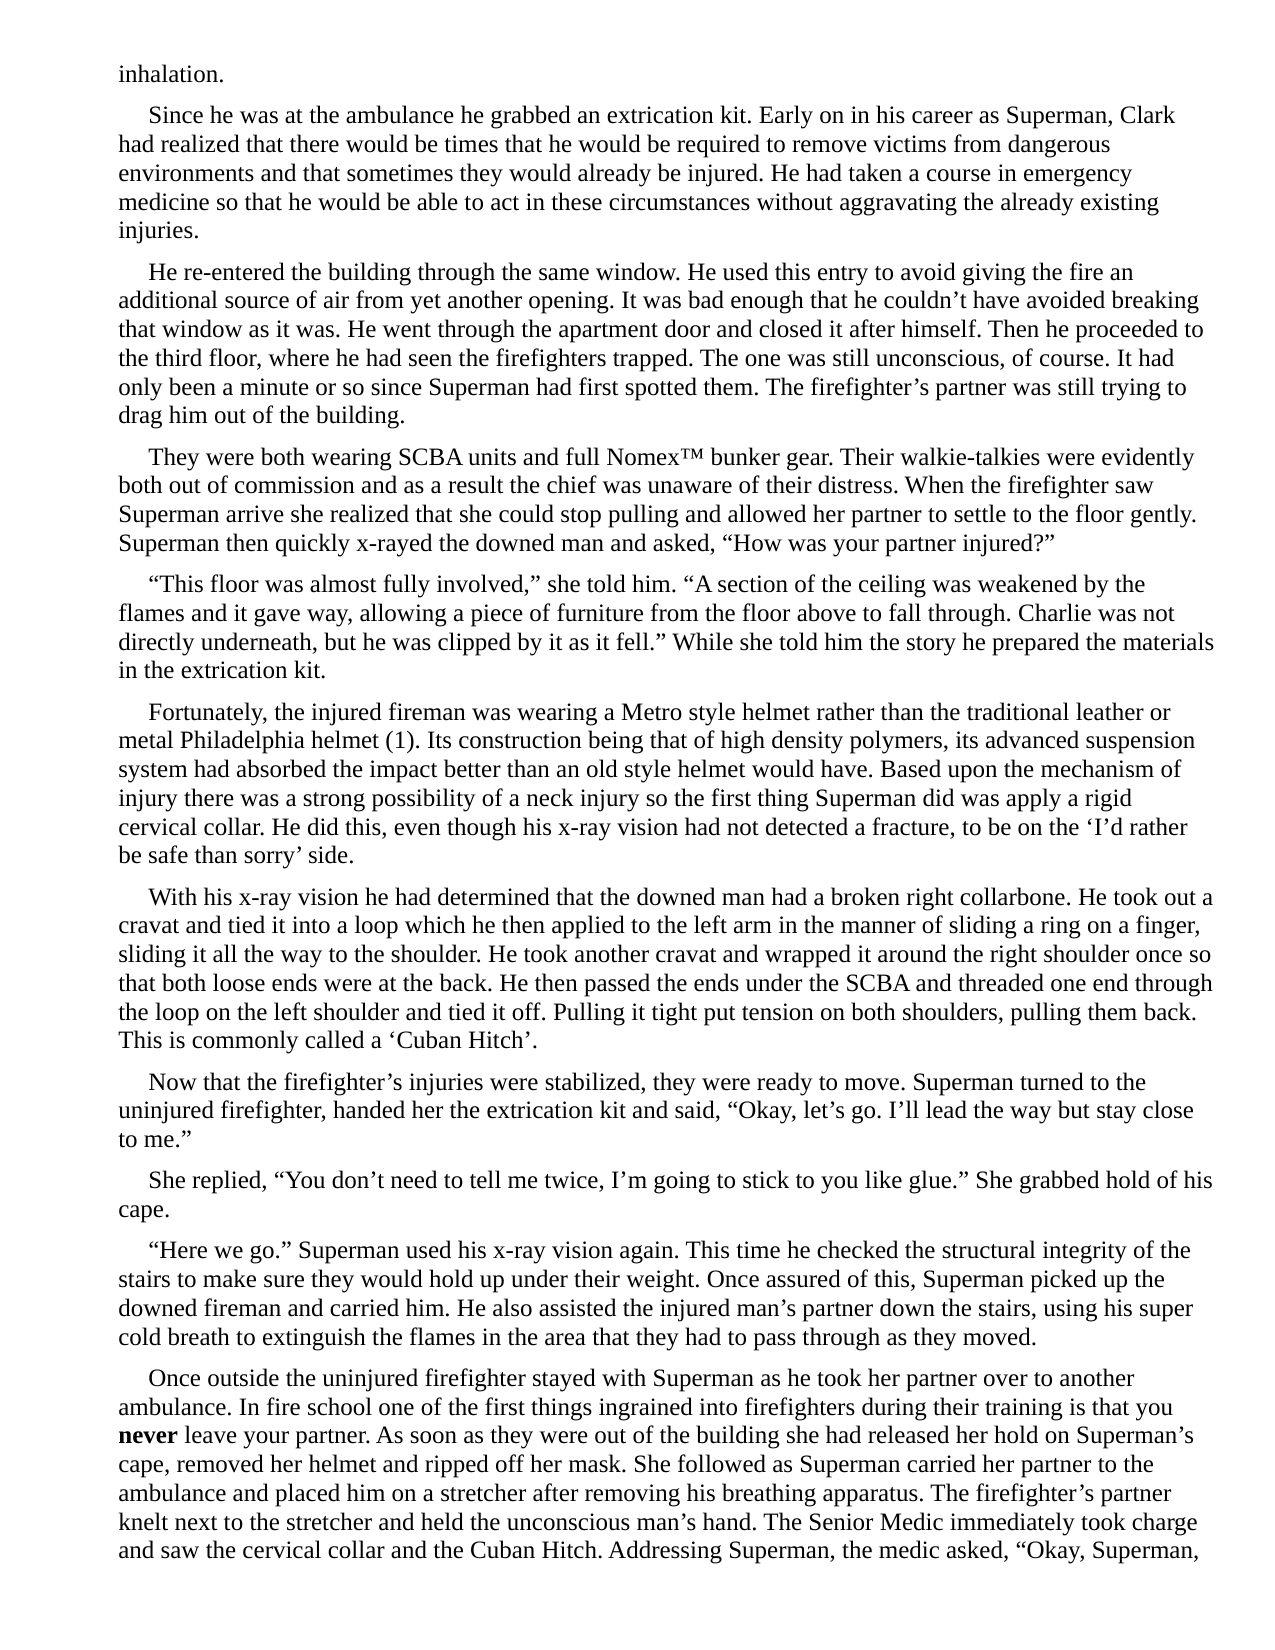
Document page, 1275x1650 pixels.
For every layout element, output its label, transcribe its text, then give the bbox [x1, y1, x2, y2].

text He re-entered the building through the same window. He used this entry to avoid giving the fire an additional source of air from yet another opening. It was bad enough that he couldn’t have avoided breaking that window as it was. He went through the apartment door and closed it after himself. Then he proceeded to the third floor, where he had seen the firefighters trapped. The one was still unconscious, of course. It had only been a minute or so since Superman had first spotted them. The firefighter’s partner was still trying to drag him out of the building. [118, 257, 1216, 429]
text “This floor was almost fully involved,” she told him. “A section of the ceiling was weakened by the flames and it gave way, allowing a piece of furniture from the floor above to fall through. Charlie was not directly underneath, but he was clipped by it as it fell.” While she told him the story he prepared the materials in the extrication kit. [118, 569, 1216, 684]
text Once outside the uninjured firefighter stayed with Superman as he took her partner over to another ambulance. In fire school one of the first things ingrained into firefighters during their training is that you never leave your partner. As soon as they were out of the building she had released her hold on Superman’s cape, removed her helmet and ripped off her mask. She followed as Superman carried her partner to the ambulance and placed him on a stretcher after removing his breathing apparatus. The firefighter’s partner knelt next to the stretcher and held the unconscious man’s hand. The Senior Medic immediately took charge and saw the cervical collar and the Cuban Hitch. Addressing Superman, the medic asked, “Okay, Superman, [118, 1363, 1216, 1564]
text Fortunately, the injured fireman was wearing a Metro style helmet rather than the traditional leather or metal Philadelphia helmet (1). Its construction being that of high density polymers, its advanced suspension system had absorbed the impact better than an old style helmet would have. Based upon the mechanism of injury there was a strong possibility of a neck injury so the first thing Superman did was apply a rigid cervical collar. He did this, even though his x-ray vision had not detected a fracture, to be on the ‘I’d rather be safe than sorry’ side. [118, 697, 1216, 869]
text “Here we go.” Superman used his x-ray vision again. This time he checked the structural integrity of the stairs to make sure they would hold up under their weight. Once assured of this, Superman picked up the downed fireman and carried him. He also assisted the injured man’s partner down the stairs, using his super cold breath to extinguish the flames in the area that they had to pass through as they moved. [118, 1235, 1216, 1350]
text She replied, “You don’t need to tell me twice, I’m going to stick to you like glue.” She grabbed hold of his cape. [118, 1165, 1216, 1223]
text Now that the firefighter’s injuries were stabilized, they were ready to move. Superman turned to the uninjured firefighter, handed her the extrication kit and said, “Okay, let’s go. I’ll lead the way but stay close to me.” [118, 1067, 1216, 1153]
text inhalation. [118, 59, 1216, 88]
text Since he was at the ambulance he grabbed an extrication kit. Early on in his career as Superman, Clark had realized that there would be times that he would be required to remove victims from dangerous environments and that sometimes they would already be injured. He had taken a course in emergency medicine so that he would be able to act in these circumstances without aggravating the already existing injuries. [118, 100, 1216, 244]
text With his x-ray vision he had determined that the downed man had a broken right collarbone. He took out a cravat and tied it into a loop which he then applied to the left arm in the manner of sliding a ring on a finger, sliding it all the way to the shoulder. He took another cravat and wrapped it around the right shoulder once so that both loose ends were at the back. He then passed the ends under the SCBA and threaded one end through the loop on the left shoulder and tied it off. Pulling it tight put tension on both shoulders, pulling them back. This is commonly called a ‘Cuban Hitch’. [118, 882, 1216, 1054]
text They were both wearing SCBA units and full Nomex™ bunker gear. Their walkie-talkies were evidently both out of commission and as a result the chief was unaware of their distress. When the firefighter saw Superman arrive she realized that she could stop pulling and allowed her partner to settle to the floor gently. Superman then quickly x-rayed the downed man and asked, “How was your partner injured?” [118, 442, 1216, 557]
